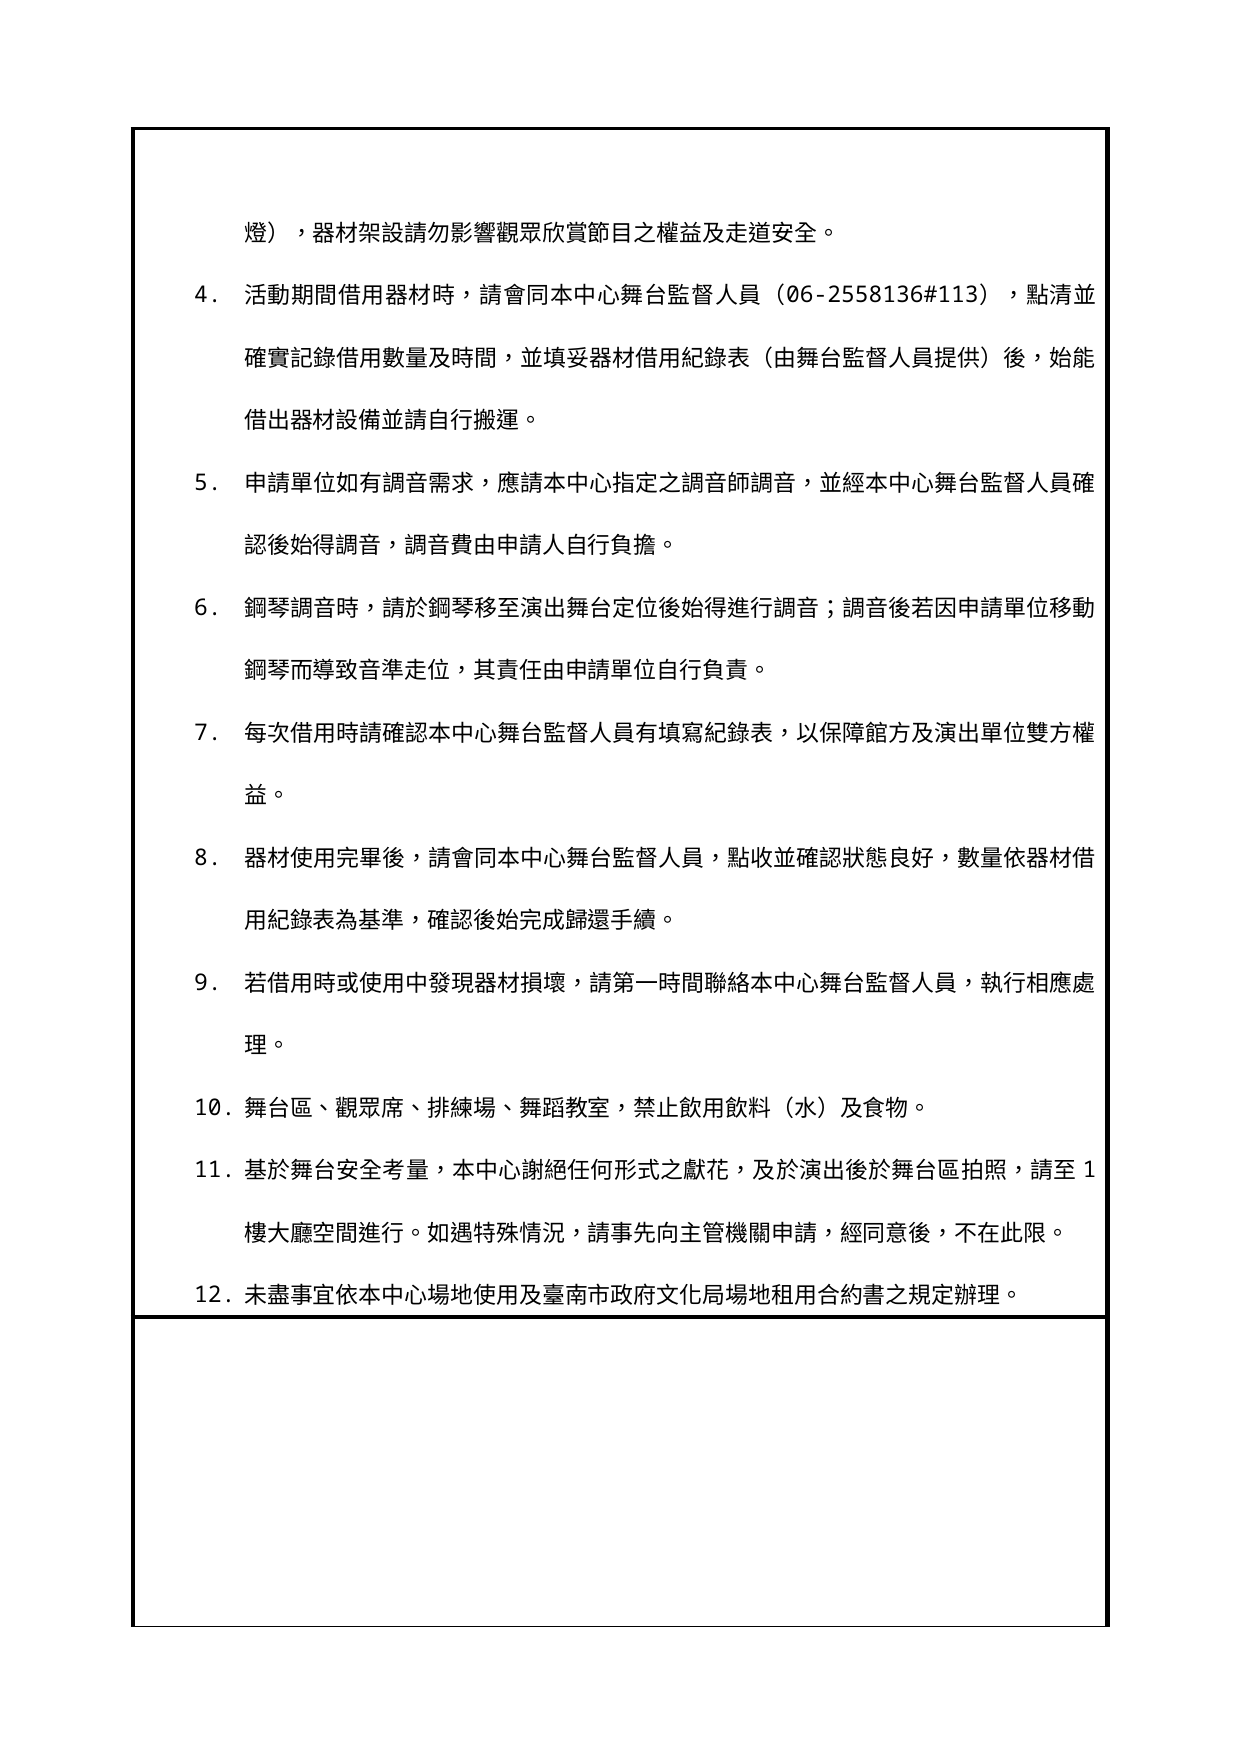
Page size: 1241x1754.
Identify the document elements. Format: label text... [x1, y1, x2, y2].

table_cell [135, 1319, 1105, 1626]
table_cell 請確實按照實際使用狀況填寫本表格，並於演出兩週以前提出申請，送至承辦人。使用各項器材設施應徵得館方同意並由專業人員操作，使用完畢應負責回復原狀歸還原位。演出如有使用煙火、爆破等特效，需另案申請。器材設備如有毀損，須照時價賠償。 若有需要使用清單內未紀錄之器材，請另外提出商議。 錄影請自備器材，本中心無代錄服務，並請於固定位置拍攝（攝影禁止使用閃光燈），器材架設請勿影響觀眾欣賞節目之權益及走道安全。 活動期間借用器材時，請會同本中心舞台監督人員（06-2558136#113），點清並確實記錄借用數量及時間，並填妥器材借用紀錄表（由舞台監督人員提供）後，始能借出器材設備並請自行搬運。 申請單位如有調音需求，應請本中心指定之調音師調音，並經本中心舞台監督人員確認後始得調音，調音費由申請人自行負擔。 鋼琴調音時，請於鋼琴移至演出舞台定位後始得進行調音；調音後若因申請單位移動鋼琴而導致音準走位，其責任由申請單位自行負責。 每次借用時請確認本中心舞台監督人員有填寫紀錄表，以保障館方及演出單位雙方權益。 器材使用完畢後，請會同本中心舞台監督人員，點收並確認狀態良好，數量依器材借用紀錄表為基準，確認後始完成歸還手續。 若借用時或使用中發現器材損壞，請第一時間聯絡本中心舞台監督人員，執行相應處理。 舞台區、觀眾席、排練場、舞蹈教室，禁止飲用飲料（水）及食物。 基於舞台安全考量，本中心謝絕任何形式之獻花，及於演出後於舞台區拍照，請至1樓大廳空間進行。如遇特殊情況，請事先向主管機關申請，經同意後，不在此限。 未盡事宜依本中心場地使用及臺南市政府文化局場地租用合約書之規定辦理。 [135, 130, 1105, 1314]
